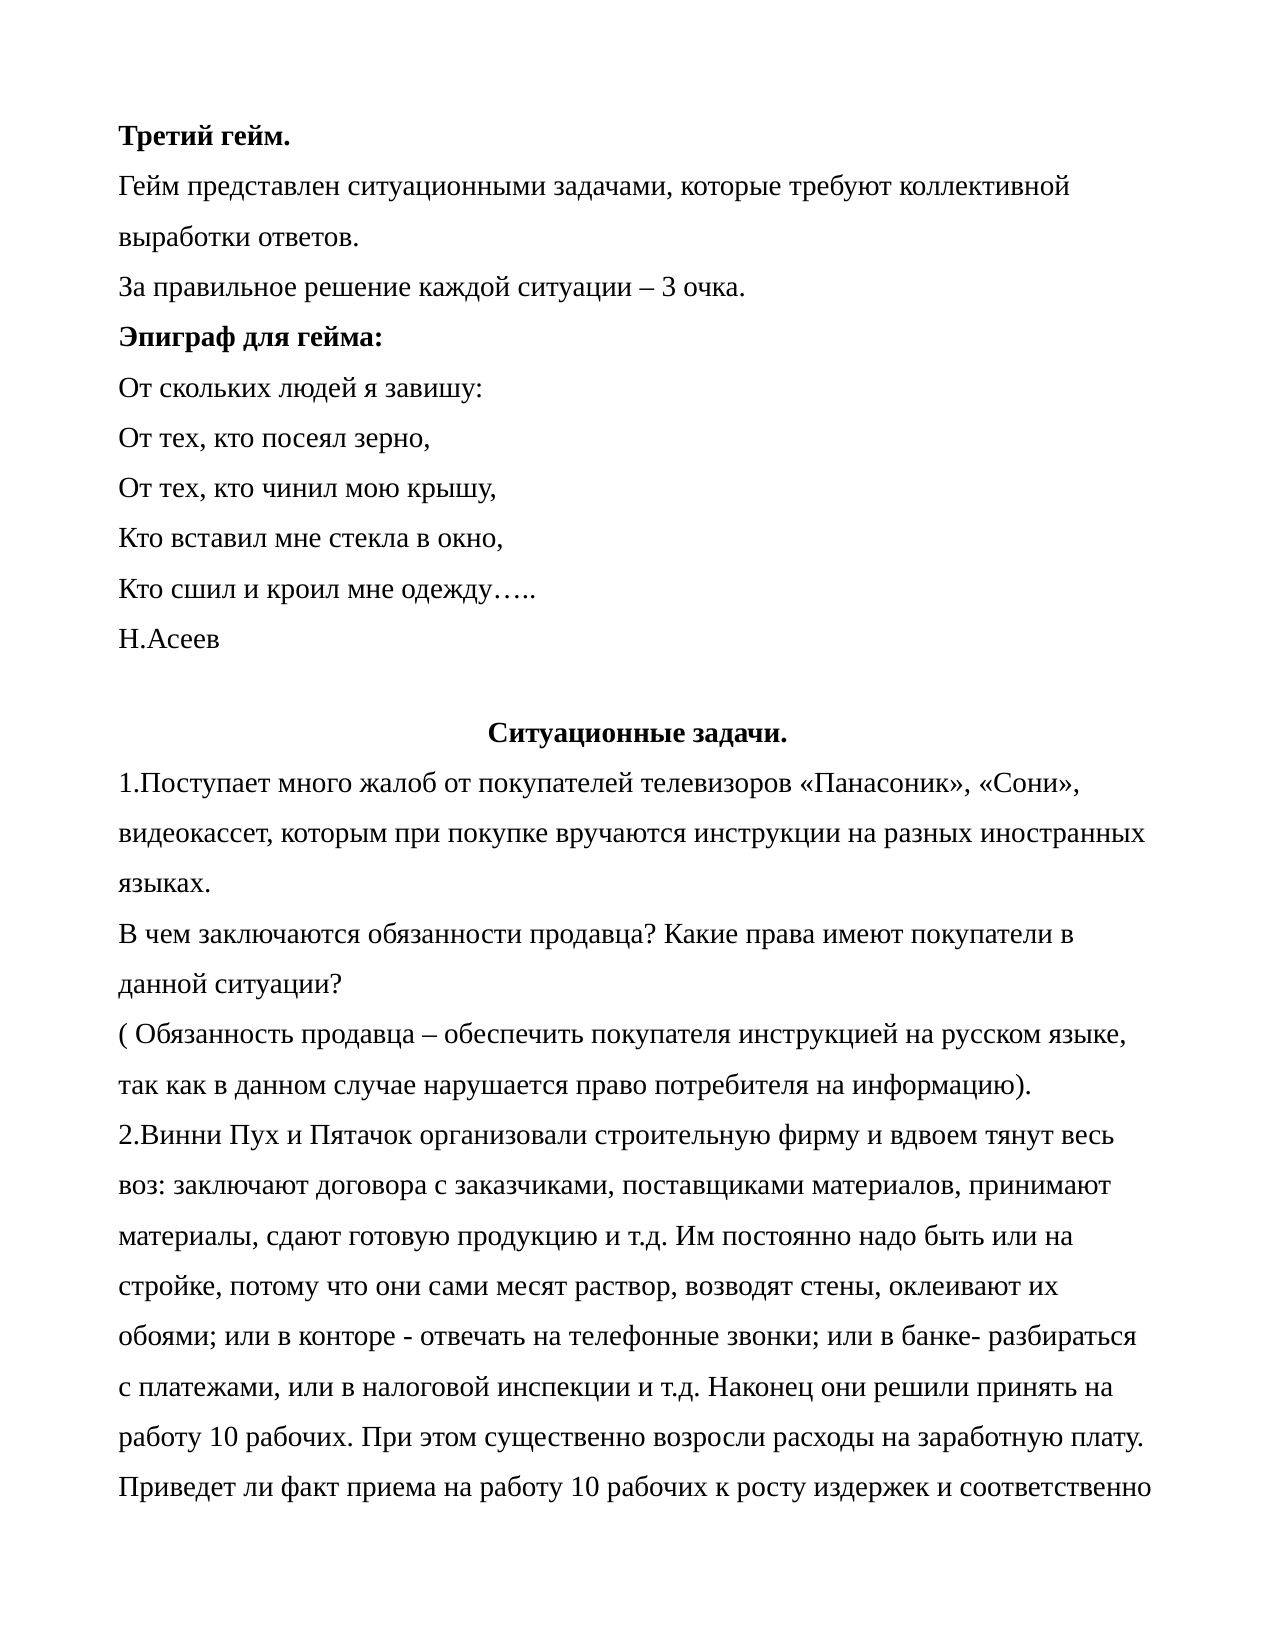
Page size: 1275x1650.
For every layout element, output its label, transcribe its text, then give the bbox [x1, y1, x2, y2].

text Ситуационные задачи. [118, 715, 1157, 748]
text От скольких людей я завишу: [118, 370, 1157, 403]
text Н.Асеев [118, 621, 1157, 655]
text От тех, кто посеял зерно, [118, 420, 1157, 453]
text Кто сшил и кроил мне одежду….. [118, 571, 1157, 604]
text ( Обязанность продавца – обеспечить покупателя инструкцией на русском языке, так как в данном случае нарушается право потребителя на информацию). [118, 1017, 1157, 1100]
text 2.Винни Пух и Пятачок организовали строительную фирму и вдвоем тянут весь воз: заключают договора с заказчиками, поставщиками материалов, принимают материалы, сдают готовую продукцию и т.д. Им постоянно надо быть или на стройке, потому что они сами месят раствор, возводят стены, оклеивают их обоями; или в конторе - отвечать на телефонные звонки; или в банке- разбираться с платежами, или в налоговой инспекции и т.д. Наконец они решили принять на работу 10 рабочих. При этом существенно возросли расходы на заработную плату. Приведет ли факт приема на работу 10 рабочих к росту издержек и соответственно [118, 1117, 1157, 1503]
text От тех, кто чинил мою крышу, [118, 470, 1157, 504]
text За правильное решение каждой ситуации – 3 очка. [118, 269, 1157, 303]
text Эпиграф для гейма: [118, 319, 1157, 353]
text В чем заключаются обязанности продавца? Какие права имеют покупатели в данной ситуации? [118, 916, 1157, 1000]
text 1.Поступает много жалоб от покупателей телевизоров «Панасоник», «Сони», видеокассет, которым при покупке вручаются инструкции на разных иностранных языках. [118, 765, 1157, 899]
text Кто вставил мне стекла в окно, [118, 521, 1157, 554]
text Третий гейм. [118, 118, 1157, 152]
text Гейм представлен ситуационными задачами, которые требуют коллективной выработки ответов. [118, 168, 1157, 252]
